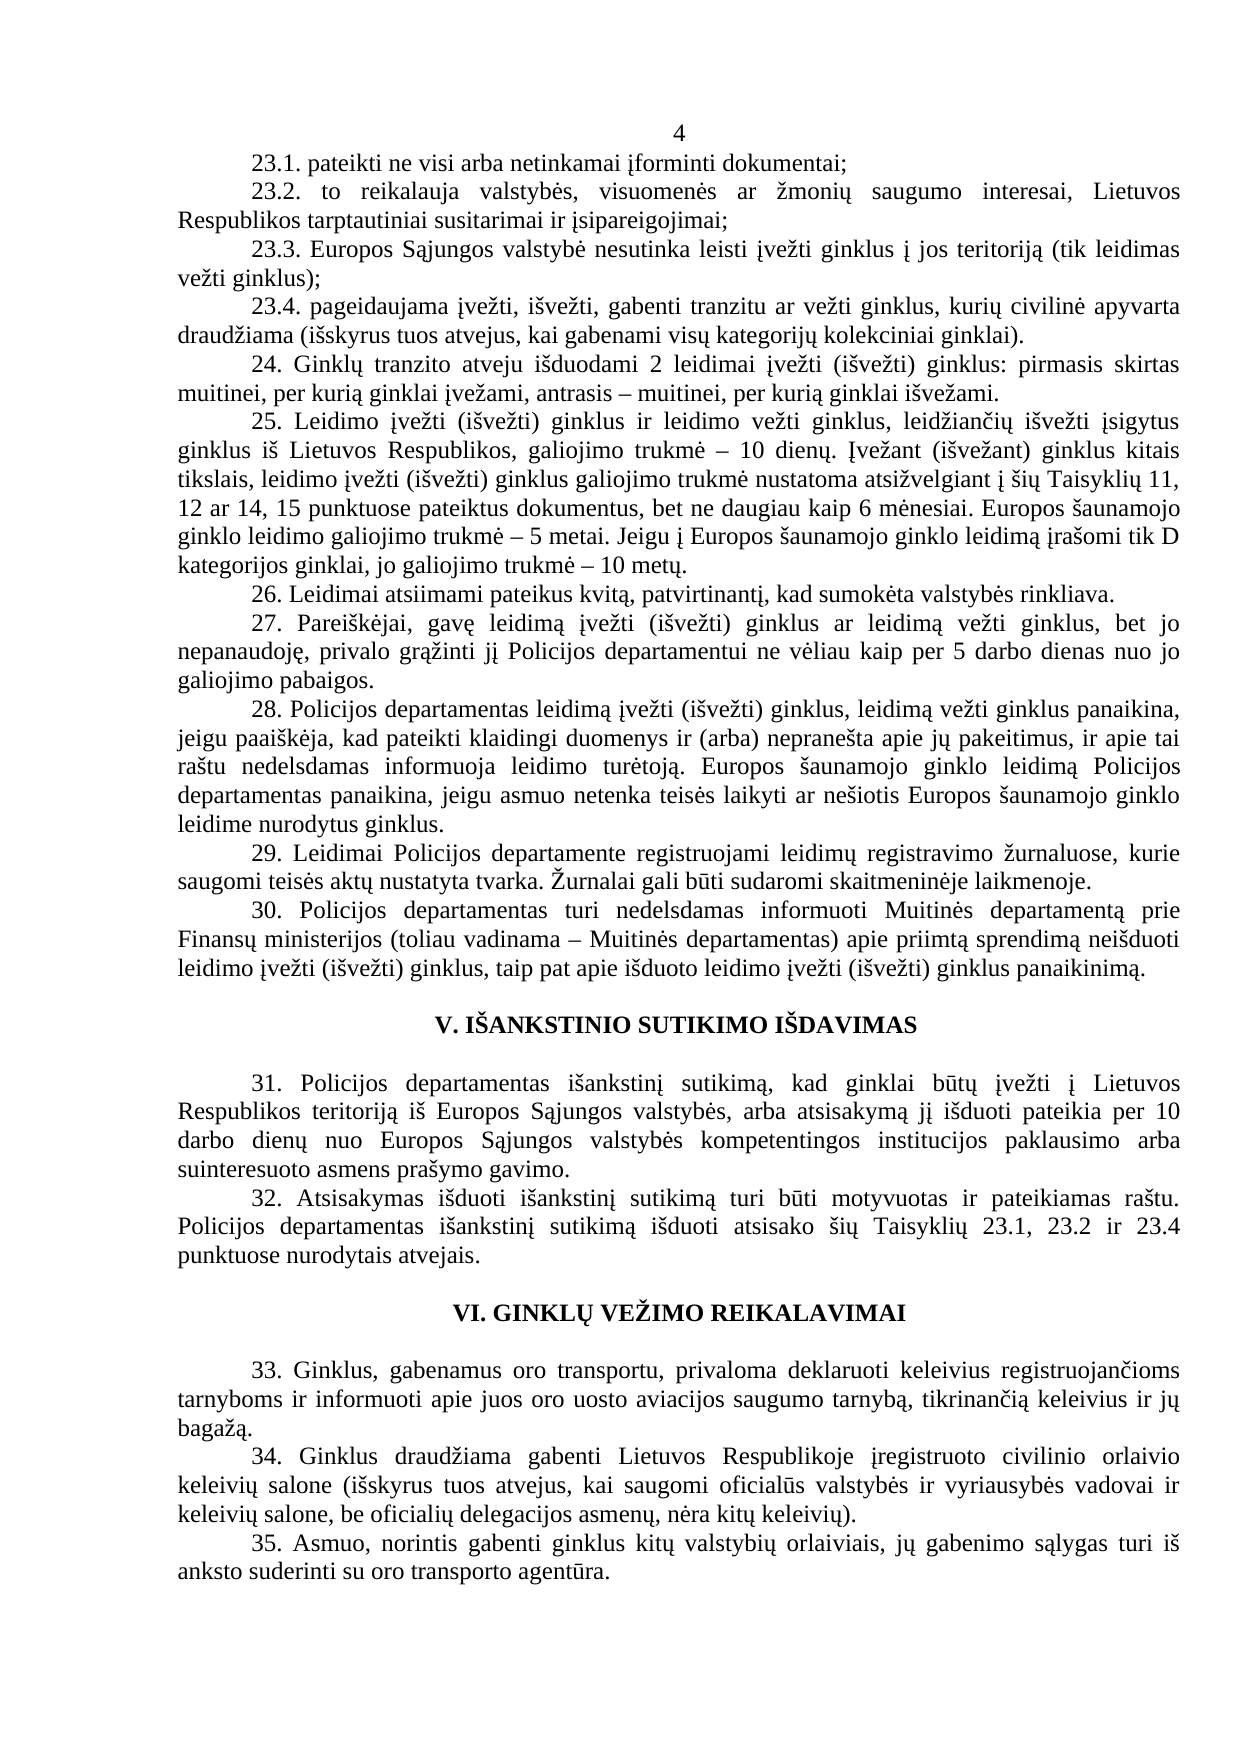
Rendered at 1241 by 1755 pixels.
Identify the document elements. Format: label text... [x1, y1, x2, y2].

text 23.3. Europos Sąjungos valstybė nesutinka leisti įvežti ginklus į jos teritoriją (tik leidimas vežti ginklus); [177, 234, 1181, 291]
text 34. Ginklus draudžiama gabenti Lietuvos Respublikoje įregistruoto civilinio orlaivio keleivių salone (išskyrus tuos atvejus, kai saugomi oficialūs valstybės ir vyriausybės vadovai ir keleivių salone, be oficialių delegacijos asmenų, nėra kitų keleivių). [177, 1441, 1181, 1528]
text 29. Leidimai Policijos departamente registruojami leidimų registravimo žurnaluose, kurie saugomi teisės aktų nustatyta tvarka. Žurnalai gali būti sudaromi skaitmeninėje laikmenoje. [177, 838, 1181, 895]
text 24. Ginklų tranzito atveju išduodami 2 leidimai įvežti (išvežti) ginklus: pirmasis skirtas muitinei, per kurią ginklai įvežami, antrasis – muitinei, per kurią ginklai išvežami. [177, 349, 1181, 406]
text 23.2. to reikalauja valstybės, visuomenės ar žmonių saugumo interesai, Lietuvos Respublikos tarptautiniai susitarimai ir įsipareigojimai; [177, 176, 1181, 234]
text 35. Asmuo, norintis gabenti ginklus kitų valstybių orlaiviais, jų gabenimo sąlygas turi iš anksto suderinti su oro transporto agentūra. [177, 1528, 1181, 1585]
text 23.4. pageidaujama įvežti, išvežti, gabenti tranzitu ar vežti ginklus, kurių civilinė apyvarta draudžiama (išskyrus tuos atvejus, kai gabenami visų kategorijų kolekciniai ginklai). [177, 291, 1181, 349]
text 31. Policijos departamentas išankstinį sutikimą, kad ginklai būtų įvežti į Lietuvos Respublikos teritoriją iš Europos Sąjungos valstybės, arba atsisakymą jį išduoti pateikia per 10 darbo dienų nuo Europos Sąjungos valstybės kompetentingos institucijos paklausimo arba suinteresuoto asmens prašymo gavimo. [177, 1068, 1181, 1183]
text 23.1. pateikti ne visi arba netinkamai įforminti dokumentai; [177, 148, 1181, 176]
text 27. Pareiškėjai, gavę leidimą įvežti (išvežti) ginklus ar leidimą vežti ginklus, bet jo nepanaudoję, privalo grąžinti jį Policijos departamentui ne vėliau kaip per 5 darbo dienas nuo jo galiojimo pabaigos. [177, 608, 1181, 694]
text 25. Leidimo įvežti (išvežti) ginklus ir leidimo vežti ginklus, leidžiančių išvežti įsigytus ginklus iš Lietuvos Respublikos, galiojimo trukmė – 10 dienų. Įvežant (išvežant) ginklus kitais tikslais, leidimo įvežti (išvežti) ginklus galiojimo trukmė nustatoma atsižvelgiant į šių Taisyklių 11, 12 ar 14, 15 punktuose pateiktus dokumentus, bet ne daugiau kaip 6 mėnesiai. Europos šaunamojo ginklo leidimo galiojimo trukmė – 5 metai. Jeigu į Europos šaunamojo ginklo leidimą įrašomi tik D kategorijos ginklai, jo galiojimo trukmė – 10 metų. [177, 406, 1181, 579]
text 26. Leidimai atsiimami pateikus kvitą, patvirtinantį, kad sumokėta valstybės rinkliava. [177, 579, 1181, 608]
text 32. Atsisakymas išduoti išankstinį sutikimą turi būti motyvuotas ir pateikiamas raštu. Policijos departamentas išankstinį sutikimą išduoti atsisako šių Taisyklių 23.1, 23.2 ir 23.4 punktuose nurodytais atvejais. [177, 1183, 1181, 1269]
text VI. GINKLŲ vežimo reikalavimai [177, 1298, 1181, 1326]
text V. IŠANKSTINIO SUTIKIMO IŠDAVIMAS [177, 1010, 1181, 1039]
text 30. Policijos departamentas turi nedelsdamas informuoti Muitinės departamentą prie Finansų ministerijos (toliau vadinama – Muitinės departamentas) apie priimtą sprendimą neišduoti leidimo įvežti (išvežti) ginklus, taip pat apie išduoto leidimo įvežti (išvežti) ginklus panaikinimą. [177, 895, 1181, 981]
text 28. Policijos departamentas leidimą įvežti (išvežti) ginklus, leidimą vežti ginklus panaikina, jeigu paaiškėja, kad pateikti klaidingi duomenys ir (arba) nepranešta apie jų pakeitimus, ir apie tai raštu nedelsdamas informuoja leidimo turėtoją. Europos šaunamojo ginklo leidimą Policijos departamentas panaikina, jeigu asmuo netenka teisės laikyti ar nešiotis Europos šaunamojo ginklo leidime nurodytus ginklus. [177, 694, 1181, 838]
text 33. Ginklus, gabenamus oro transportu, privaloma deklaruoti keleivius registruojančioms tarnyboms ir informuoti apie juos oro uosto aviacijos saugumo tarnybą, tikrinančią keleivius ir jų bagažą. [177, 1355, 1181, 1441]
